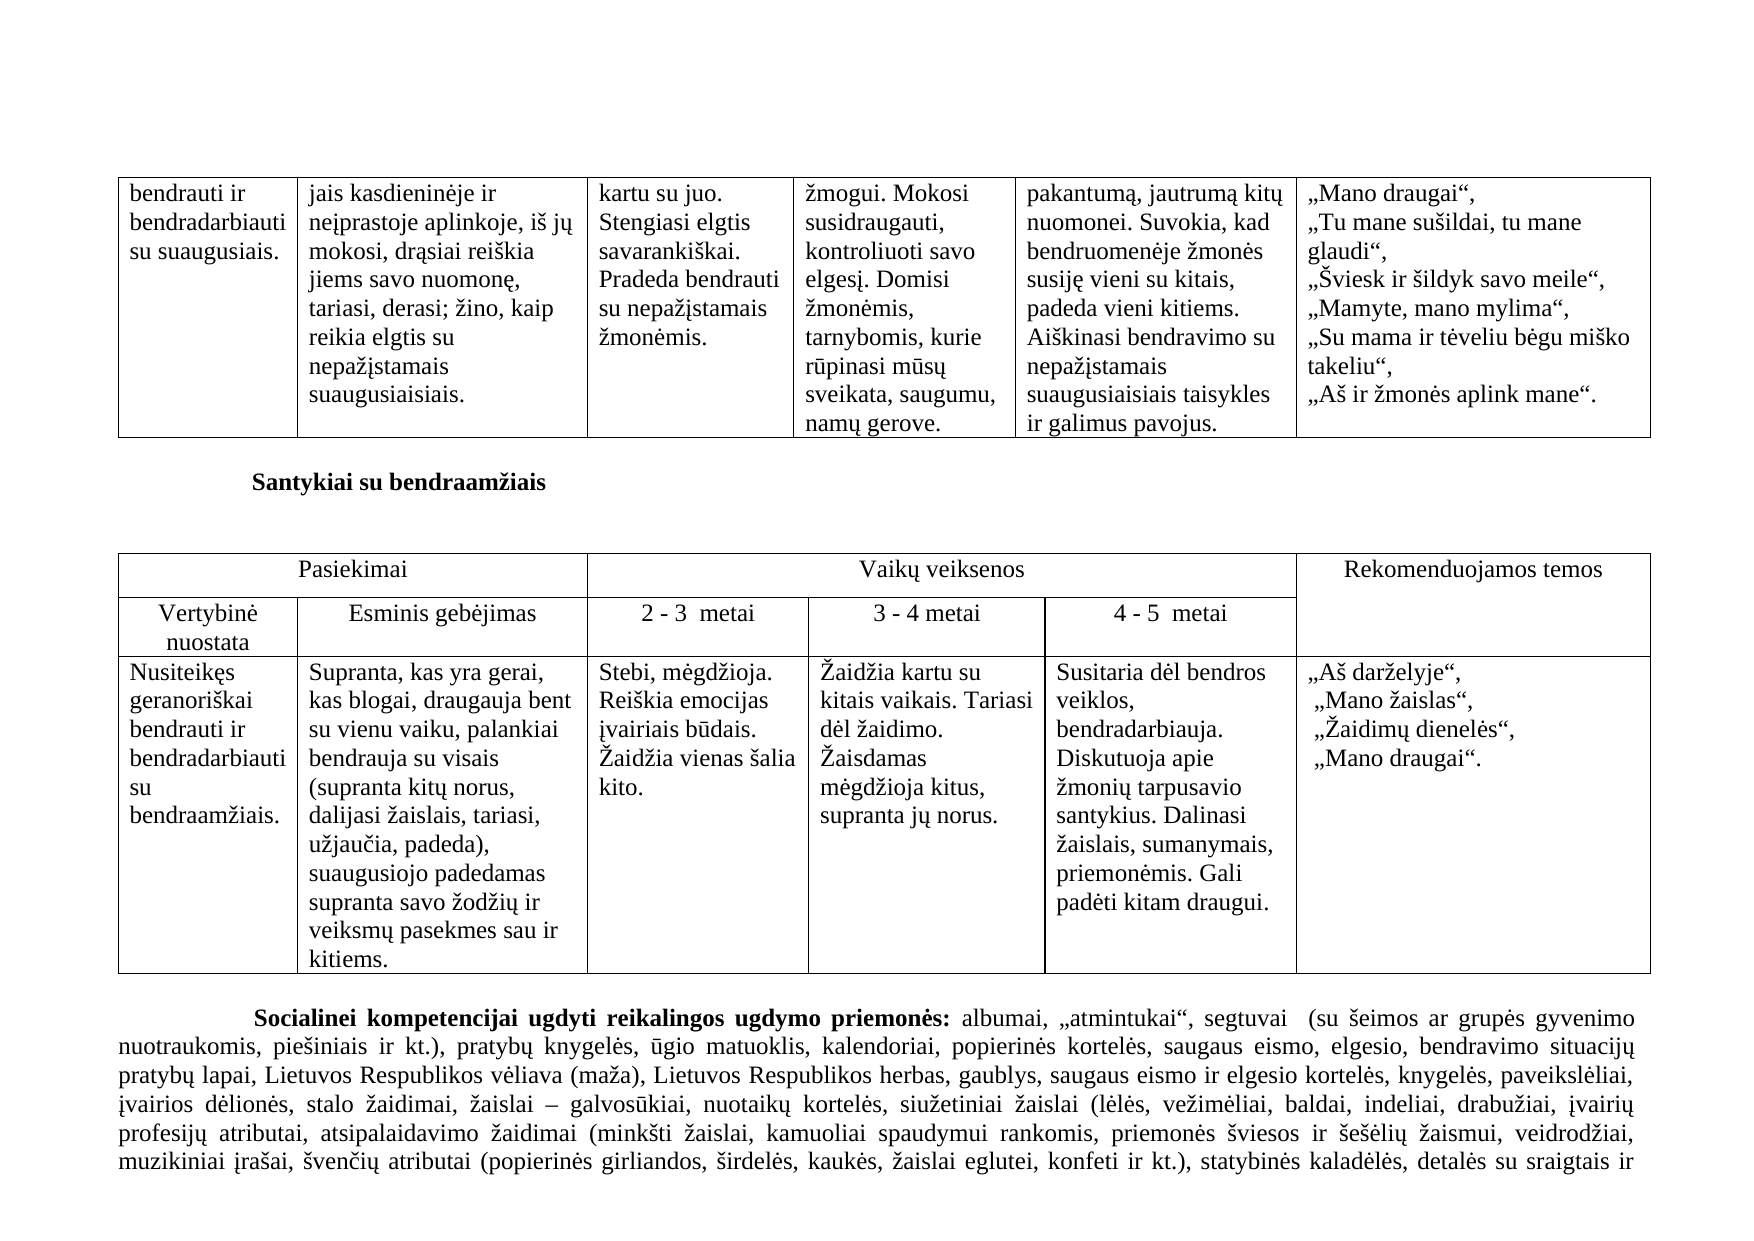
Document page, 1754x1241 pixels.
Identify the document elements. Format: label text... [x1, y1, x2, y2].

text Santykiai su bendraamžiais [118, 467, 1636, 496]
table_cell Stebi, mėgdžioja. Reiškia emocijas įvairiais būdais. Žaidžia vienas šalia kito. [588, 657, 808, 973]
table_cell Susitaria dėl bendros veiklos, bendradarbiauja. Diskutuoja apie žmonių tarpusavio santykius. Dalinasi žaislais, sumanymais, priemonėmis. Gali padėti kitam draugui. [1046, 657, 1296, 973]
table_cell Nusiteikęs geranoriškai bendrauti ir bendradarbiauti su bendraamžiais. [119, 657, 297, 973]
table_cell jais kasdieninėje ir neįprastoje aplinkoje, iš jų mokosi, drąsiai reiškia jiems savo nuomonę, tariasi, derasi; žino, kaip reikia elgtis su nepažįstamais suaugusiaisiais. [298, 178, 587, 437]
table_cell Esminis gebėjimas [298, 598, 587, 656]
table_header Vaikų veiksenos [588, 554, 1296, 597]
table_cell 3 - 4 metai [809, 598, 1044, 656]
table_cell „Aš darželyje“, „Mano žaislas“, „Žaidimų dienelės“, „Mano draugai“. [1297, 657, 1650, 973]
text Socialinei kompetencijai ugdyti reikalingos ugdymo priemonės: albumai, „atmintukai“, segtuvai (su šeimos ar grupės gyvenimo nuotraukomis, piešiniais ir kt.), pratybų knygelės, ūgio matuoklis, kalendoriai, popierinės kortelės, saugaus eismo, elgesio, bendravimo situacijų pratybų lapai, Lietuvos Respublikos vėliava (maža), Lietuvos Respublikos herbas, gaublys, saugaus eismo ir elgesio kortelės, knygelės, paveikslėliai, įvairios dėlionės, stalo žaidimai, žaislai – galvosūkiai, nuotaikų kortelės, siužetiniai žaislai (lėlės, vežimėliai, baldai, indeliai, drabužiai, įvairių profesijų atributai, atsipalaidavimo žaidimai (minkšti žaislai, kamuoliai spaudymui rankomis, priemonės šviesos ir šešėlių žaismui, veidrodžiai, muzikiniai įrašai, švenčių atributai (popierinės girliandos, širdelės, kaukės, žaislai eglutei, konfeti ir kt.), statybinės kaladėlės, detalės su sraigtais ir [118, 1003, 1636, 1175]
table_cell Žaidžia kartu su kitais vaikais. Tariasi dėl žaidimo. Žaisdamas mėgdžioja kitus, supranta jų norus. [809, 657, 1044, 973]
table_cell žmogui. Mokosi susidraugauti, kontroliuoti savo elgesį. Domisi žmonėmis, tarnybomis, kurie rūpinasi mūsų sveikata, saugumu, namų gerove. [794, 178, 1015, 437]
table_cell Vertybinė nuostata [119, 598, 297, 656]
table_header Rekomenduojamos temos [1297, 554, 1650, 656]
table_cell 4 - 5 metai [1046, 598, 1296, 656]
table_cell bendrauti ir bendradarbiauti su suaugusiais. [119, 178, 297, 437]
table_cell „Mano draugai“, „Tu mane sušildai, tu mane glaudi“, „Šviesk ir šildyk savo meile“, „Mamyte, mano mylima“, „Su mama ir tėveliu bėgu miško takeliu“, „Aš ir žmonės aplink mane“. [1297, 178, 1650, 437]
table_header Pasiekimai [119, 554, 587, 597]
table_cell pakantumą, jautrumą kitų nuomonei. Suvokia, kad bendruomenėje žmonės susiję vieni su kitais, padeda vieni kitiems. Aiškinasi bendravimo su nepažįstamais suaugusiaisiais taisykles ir galimus pavojus. [1016, 178, 1296, 437]
table_cell kartu su juo. Stengiasi elgtis savarankiškai. Pradeda bendrauti su nepažįstamais žmonėmis. [588, 178, 793, 437]
table_cell Supranta, kas yra gerai, kas blogai, draugauja bent su vienu vaiku, palankiai bendrauja su visais (supranta kitų norus, dalijasi žaislais, tariasi, užjaučia, padeda), suaugusiojo padedamas supranta savo žodžių ir veiksmų pasekmes sau ir kitiems. [298, 657, 587, 973]
table_cell 2 - 3 metai [588, 598, 808, 656]
